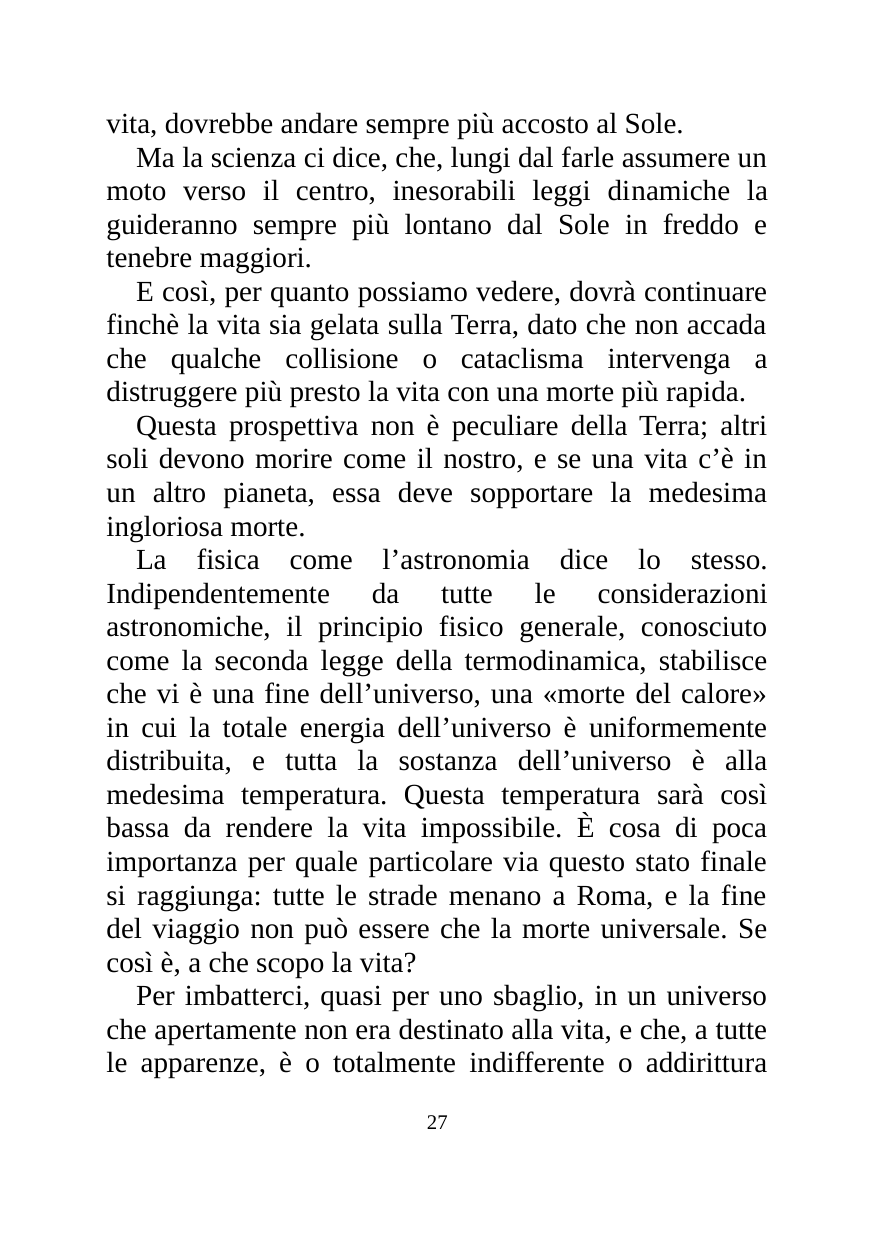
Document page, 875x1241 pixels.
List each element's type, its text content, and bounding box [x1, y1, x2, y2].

text Per imbatterci, quasi per uno sbaglio, in un universo che apertamente non era destinato alla vita, e che, a tutte le apparenze, è o totalmente indifferente o addirittura [106, 978, 768, 1079]
text La fisica come l’astronomia dice lo stesso. Indipendentemente da tutte le considerazioni astronomiche, il principio fisico generale, conosciuto come la seconda legge della termodinamica, stabilisce che vi è una fine dell’universo, una «morte del calore» in cui la totale energia dell’universo è uniformemente distribuita, e tutta la sostanza dell’universo è alla medesima temperatura. Questa temperatura sarà così bassa da rendere la vita impossibile. È cosa di poca importanza per quale particolare via questo stato finale si raggiunga: tutte le strade menano a Roma, e la fine del viaggio non può essere che la morte universale. Se così è, a che scopo la vita? [106, 542, 768, 978]
text Ma la scienza ci dice, che, lungi dal farle assumere un moto verso il centro, inesorabili leggi dinamiche la guideranno sempre più lontano dal Sole in freddo e tenebre maggiori. [106, 140, 768, 274]
text Questa prospettiva non è peculiare della Terra; altri soli devono morire come il nostro, e se una vita c’è in un altro pianeta, essa deve sopportare la medesima ingloriosa morte. [106, 408, 768, 542]
text E così, per quanto possiamo vedere, dovrà continuare finchè la vita sia gelata sulla Terra, dato che non accada che qualche collisione o cataclisma intervenga a distruggere più presto la vita con una morte più rapida. [106, 274, 768, 408]
text vita, dovrebbe andare sempre più accosto al Sole. [106, 106, 768, 140]
